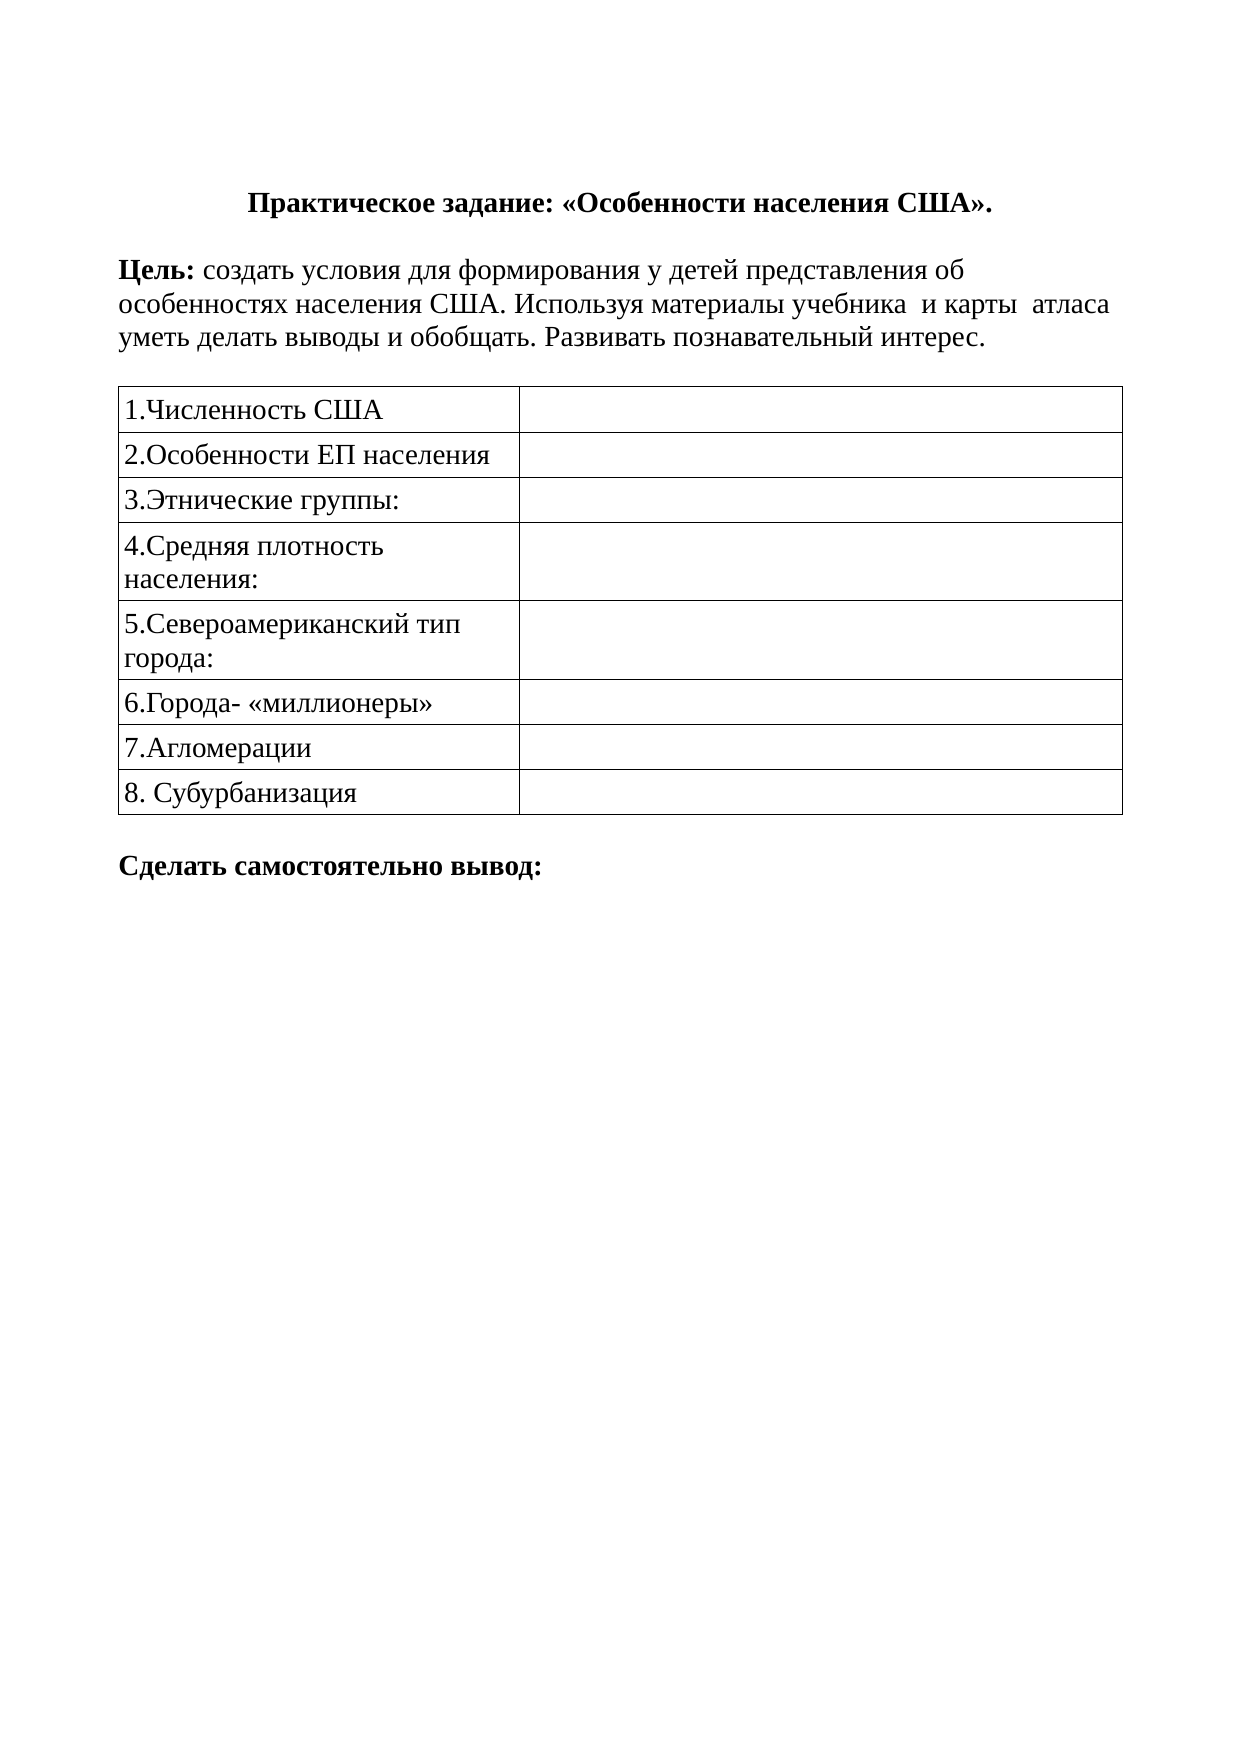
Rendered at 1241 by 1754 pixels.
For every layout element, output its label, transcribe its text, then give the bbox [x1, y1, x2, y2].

table_header [520, 387, 1122, 432]
text Сделать самостоятельно вывод: [118, 848, 1122, 882]
table_cell 4.Средняя плотность населения: [119, 523, 519, 600]
table_cell 6.Города- «миллионеры» [119, 680, 519, 724]
table_cell [520, 478, 1122, 522]
table_cell [520, 680, 1122, 724]
text Практическое задание: «Особенности населения США». [118, 185, 1122, 219]
table_cell 5.Североамериканский тип города: [119, 601, 519, 679]
table_cell 2.Особенности ЕП населения [119, 433, 519, 477]
table_cell [520, 601, 1122, 679]
table_header 1.Численность США [119, 387, 519, 432]
table_cell 7.Агломерации [119, 725, 519, 769]
table_cell [520, 433, 1122, 477]
table_cell 8. Субурбанизация [119, 770, 519, 814]
table_cell 3.Этнические группы: [119, 478, 519, 522]
table_cell [520, 523, 1122, 600]
table_cell [520, 725, 1122, 769]
text Цель: создать условия для формирования у детей представления об особенностях населения США. Используя материалы учебника и карты атласа уметь делать выводы и обобщать. Развивать познавательный интерес. [118, 252, 1122, 353]
table_cell [520, 770, 1122, 814]
